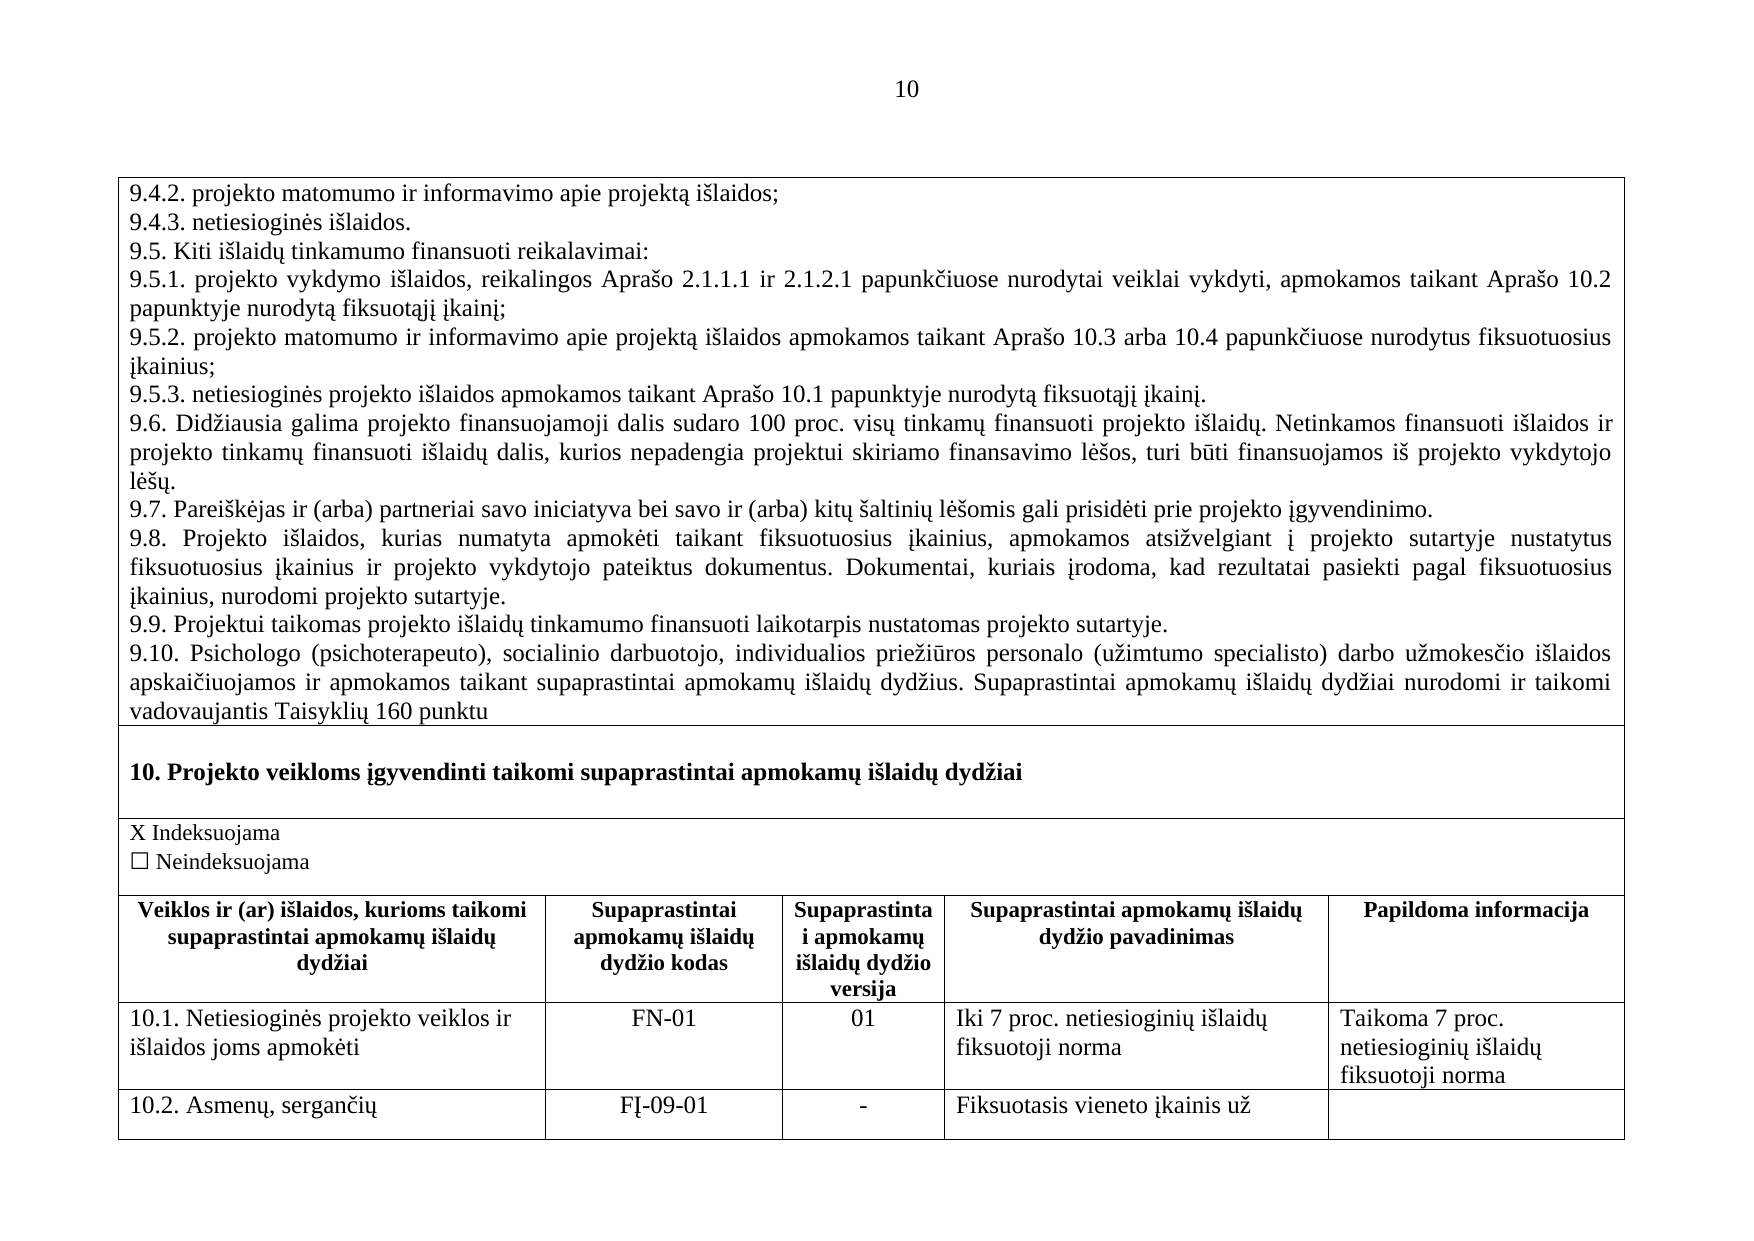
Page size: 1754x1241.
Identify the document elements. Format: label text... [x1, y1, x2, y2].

table_cell Fiksuotasis vieneto įkainis už [945, 1090, 1328, 1139]
table_cell Veiklos ir (ar) išlaidos, kurioms taikomi supaprastintai apmokamų išlaidų dydžiai [119, 896, 545, 1002]
table_cell Supaprastintai apmokamų išlaidų dydžio pavadinimas [945, 896, 1328, 1002]
table_cell Supaprastintai apmokamų išlaidų dydžio kodas [546, 896, 782, 1002]
table_cell Papildoma informacija [1329, 896, 1624, 1002]
table_cell 10. Projekto veikloms įgyvendinti taikomi supaprastintai apmokamų išlaidų dydžiai [119, 726, 1624, 818]
table_cell 10.2. Asmenų, sergančių [119, 1090, 545, 1139]
table_cell Taikoma 7 proc. netiesioginių išlaidų fiksuotoji norma [1329, 1003, 1624, 1089]
table_cell 10.1. Netiesioginės projekto veiklos ir išlaidos joms apmokėti [119, 1003, 545, 1089]
table_cell FN-01 [546, 1003, 782, 1089]
table_cell Iki 7 proc. netiesioginių išlaidų fiksuotoji norma [945, 1003, 1328, 1089]
table_cell 01 [783, 1003, 944, 1089]
table_cell [1329, 1090, 1624, 1139]
table_cell X Indeksuojama ☐ Neindeksuojama [119, 819, 1624, 895]
table_cell FĮ-09-01 [546, 1090, 782, 1139]
table_cell - [783, 1090, 944, 1139]
table_cell Supaprastintai apmokamų išlaidų dydžio versija [783, 896, 944, 1002]
table_cell 9.4.2. projekto matomumo ir informavimo apie projektą išlaidos; 9.4.3. netiesioginės išlaidos. 9.5. Kiti išlaidų tinkamumo finansuoti reikalavimai: 9.5.1. projekto vykdymo išlaidos, reikalingos Aprašo 2.1.1.1 ir 2.1.2.1 papunkčiuose nurodytai veiklai vykdyti, apmokamos taikant Aprašo 10.2 papunktyje nurodytą fiksuotąjį įkainį; 9.5.2. projekto matomumo ir informavimo apie projektą išlaidos apmokamos taikant Aprašo 10.3 arba 10.4 papunkčiuose nurodytus fiksuotuosius įkainius; 9.5.3. netiesioginės projekto išlaidos apmokamos taikant Aprašo 10.1 papunktyje nurodytą fiksuotąjį įkainį. 9.6. Didžiausia galima projekto finansuojamoji dalis sudaro 100 proc. visų tinkamų finansuoti projekto išlaidų. Netinkamos finansuoti išlaidos ir projekto tinkamų finansuoti išlaidų dalis, kurios nepadengia projektui skiriamo finansavimo lėšos, turi būti finansuojamos iš projekto vykdytojo lėšų. 9.7. Pareiškėjas ir (arba) partneriai savo iniciatyva bei savo ir (arba) kitų šaltinių lėšomis gali prisidėti prie projekto įgyvendinimo. 9.8. Projekto išlaidos, kurias numatyta apmokėti taikant fiksuotuosius įkainius, apmokamos atsižvelgiant į projekto sutartyje nustatytus fiksuotuosius įkainius ir projekto vykdytojo pateiktus dokumentus. Dokumentai, kuriais įrodoma, kad rezultatai pasiekti pagal fiksuotuosius įkainius, nurodomi projekto sutartyje. 9.9. Projektui taikomas projekto išlaidų tinkamumo finansuoti laikotarpis nustatomas projekto sutartyje. 9.10. Psichologo (psichoterapeuto), socialinio darbuotojo, individualios priežiūros personalo (užimtumo specialisto) darbo užmokesčio išlaidos apskaičiuojamos ir apmokamos taikant supaprastintai apmokamų išlaidų dydžius. Supaprastintai apmokamų išlaidų dydžiai nurodomi ir taikomi vadovaujantis Taisyklių 160 punktu [119, 178, 1624, 724]
